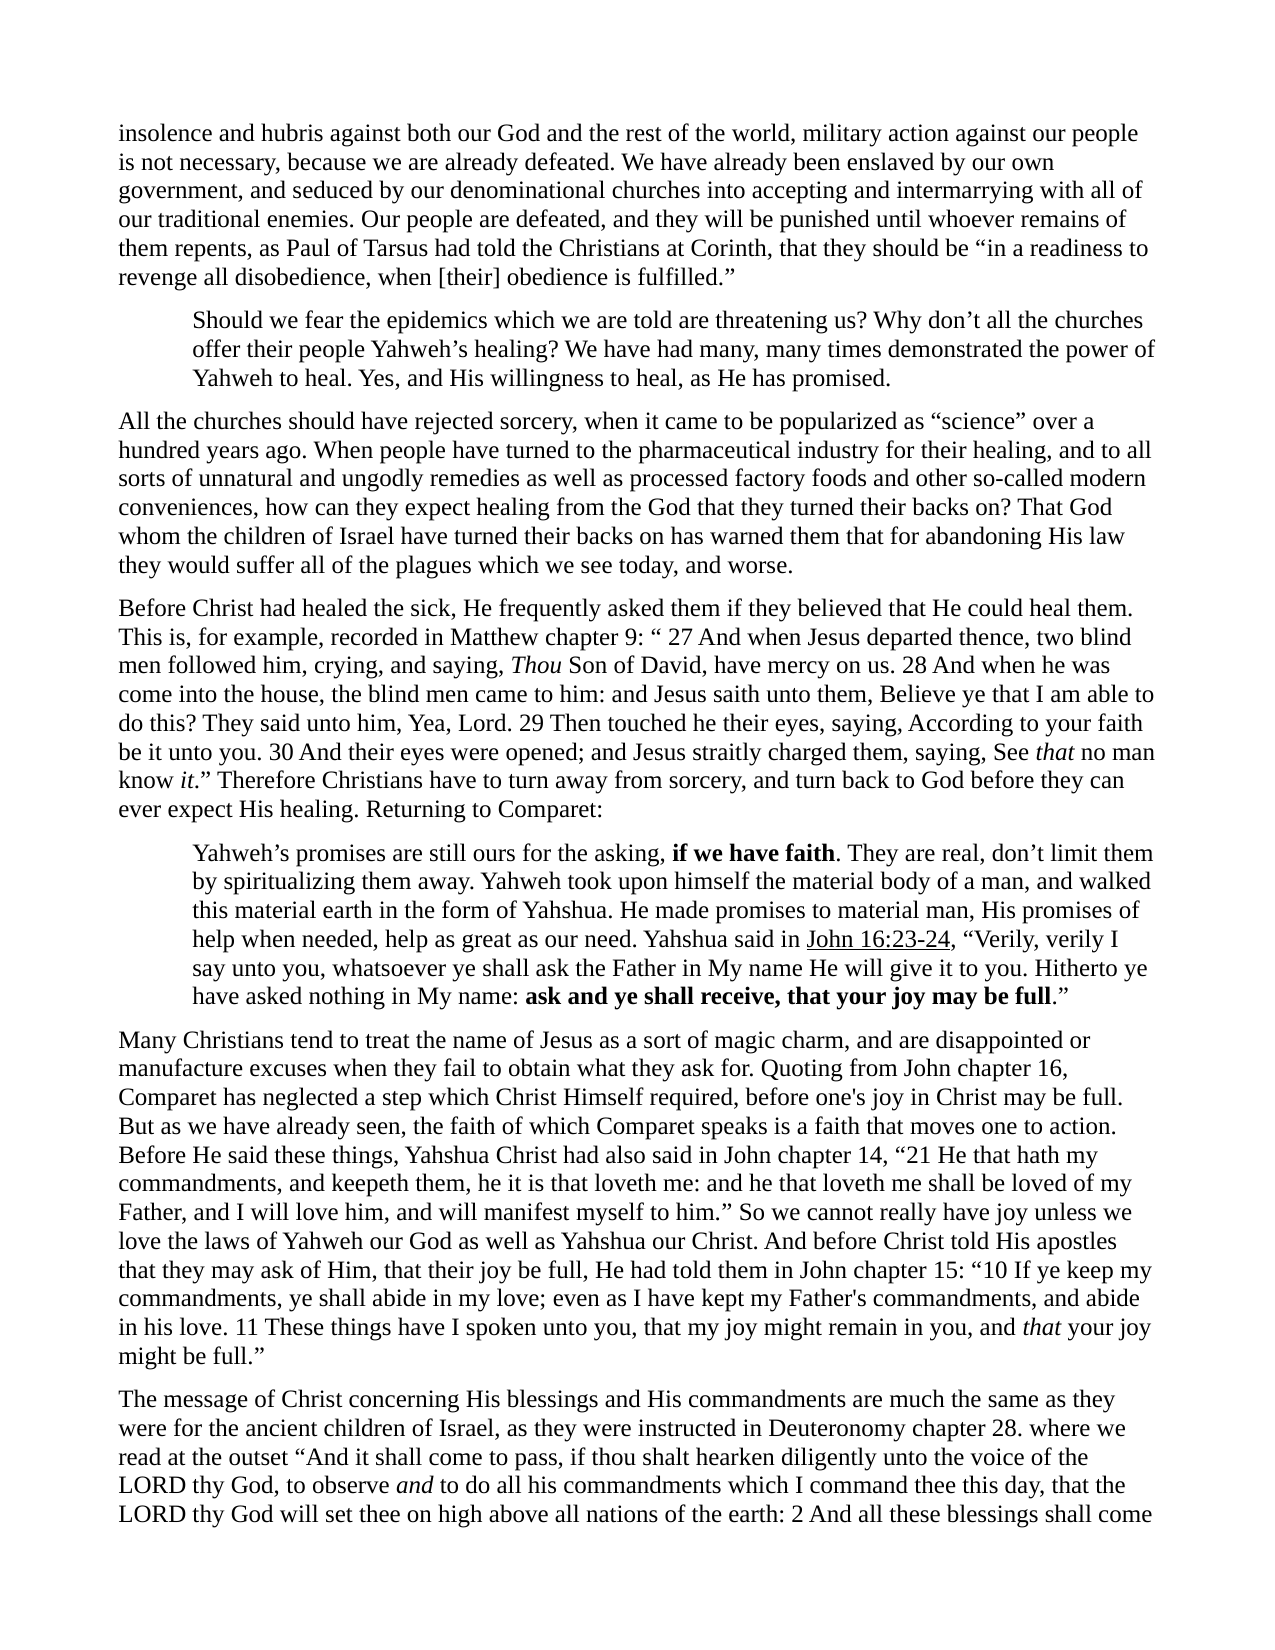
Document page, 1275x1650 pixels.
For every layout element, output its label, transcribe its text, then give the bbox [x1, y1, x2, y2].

text insolence and hubris against both our God and the rest of the world, military action against our people is not necessary, because we are already defeated. We have already been enslaved by our own government, and seduced by our denominational churches into accepting and intermarrying with all of our traditional enemies. Our people are defeated, and they will be punished until whoever remains of them repents, as Paul of Tarsus had told the Christians at Corinth, that they should be “in a readiness to revenge all disobedience, when [their] obedience is fulfilled.” [118, 118, 1157, 291]
text Many Christians tend to treat the name of Jesus as a sort of magic charm, and are disappointed or manufacture excuses when they fail to obtain what they ask for. Quoting from John chapter 16, Comparet has neglected a step which Christ Himself required, before one's joy in Christ may be full. But as we have already seen, the faith of which Comparet speaks is a faith that moves one to action. Before He said these things, Yahshua Christ had also said in John chapter 14, “21 He that hath my commandments, and keepeth them, he it is that loveth me: and he that loveth me shall be loved of my Father, and I will love him, and will manifest myself to him.” So we cannot really have joy unless we love the laws of Yahweh our God as well as Yahshua our Christ. And before Christ told His apostles that they may ask of Him, that their joy be full, He had told them in John chapter 15: “10 If ye keep my commandments, ye shall abide in my love; even as I have kept my Father's commandments, and abide in his love. 11 These things have I spoken unto you, that my joy might remain in you, and that your joy might be full.” [118, 1025, 1157, 1370]
text Yahweh’s promises are still ours for the asking, if we have faith. They are real, don’t limit them by spiritualizing them away. Yahweh took upon himself the material body of a man, and walked this material earth in the form of Yahshua. He made promises to material man, His promises of help when needed, help as great as our need. Yahshua said in John 16:23-24, “Verily, verily I say unto you, whatsoever ye shall ask the Father in My name He will give it to you. Hitherto ye have asked nothing in My name: ask and ye shall receive, that your joy may be full.” [192, 838, 1157, 1010]
text All the churches should have rejected sorcery, when it came to be popularized as “science” over a hundred years ago. When people have turned to the pharmaceutical industry for their healing, and to all sorts of unnatural and ungodly remedies as well as processed factory foods and other so-called modern conveniences, how can they expect healing from the God that they turned their backs on? That God whom the children of Israel have turned their backs on has warned them that for abandoning His law they would suffer all of the plagues which we see today, and worse. [118, 406, 1157, 578]
text Before Christ had healed the sick, He frequently asked them if they believed that He could heal them. This is, for example, recorded in Matthew chapter 9: “ 27 And when Jesus departed thence, two blind men followed him, crying, and saying, Thou Son of David, have mercy on us. 28 And when he was come into the house, the blind men came to him: and Jesus saith unto them, Believe ye that I am able to do this? They said unto him, Yea, Lord. 29 Then touched he their eyes, saying, According to your faith be it unto you. 30 And their eyes were opened; and Jesus straitly charged them, saying, See that no man know it.” Therefore Christians have to turn away from sorcery, and turn back to God before they can ever expect His healing. Returning to Comparet: [118, 593, 1157, 823]
text Should we fear the epidemics which we are told are threatening us? Why don’t all the churches offer their people Yahweh’s healing? We have had many, many times demonstrated the power of Yahweh to heal. Yes, and His willingness to heal, as He has promised. [192, 305, 1157, 391]
text The message of Christ concerning His blessings and His commandments are much the same as they were for the ancient children of Israel, as they were instructed in Deuteronomy chapter 28. where we read at the outset “And it shall come to pass, if thou shalt hearken diligently unto the voice of the LORD thy God, to observe and to do all his commandments which I command thee this day, that the LORD thy God will set thee on high above all nations of the earth: 2 And all these blessings shall come [118, 1384, 1157, 1528]
